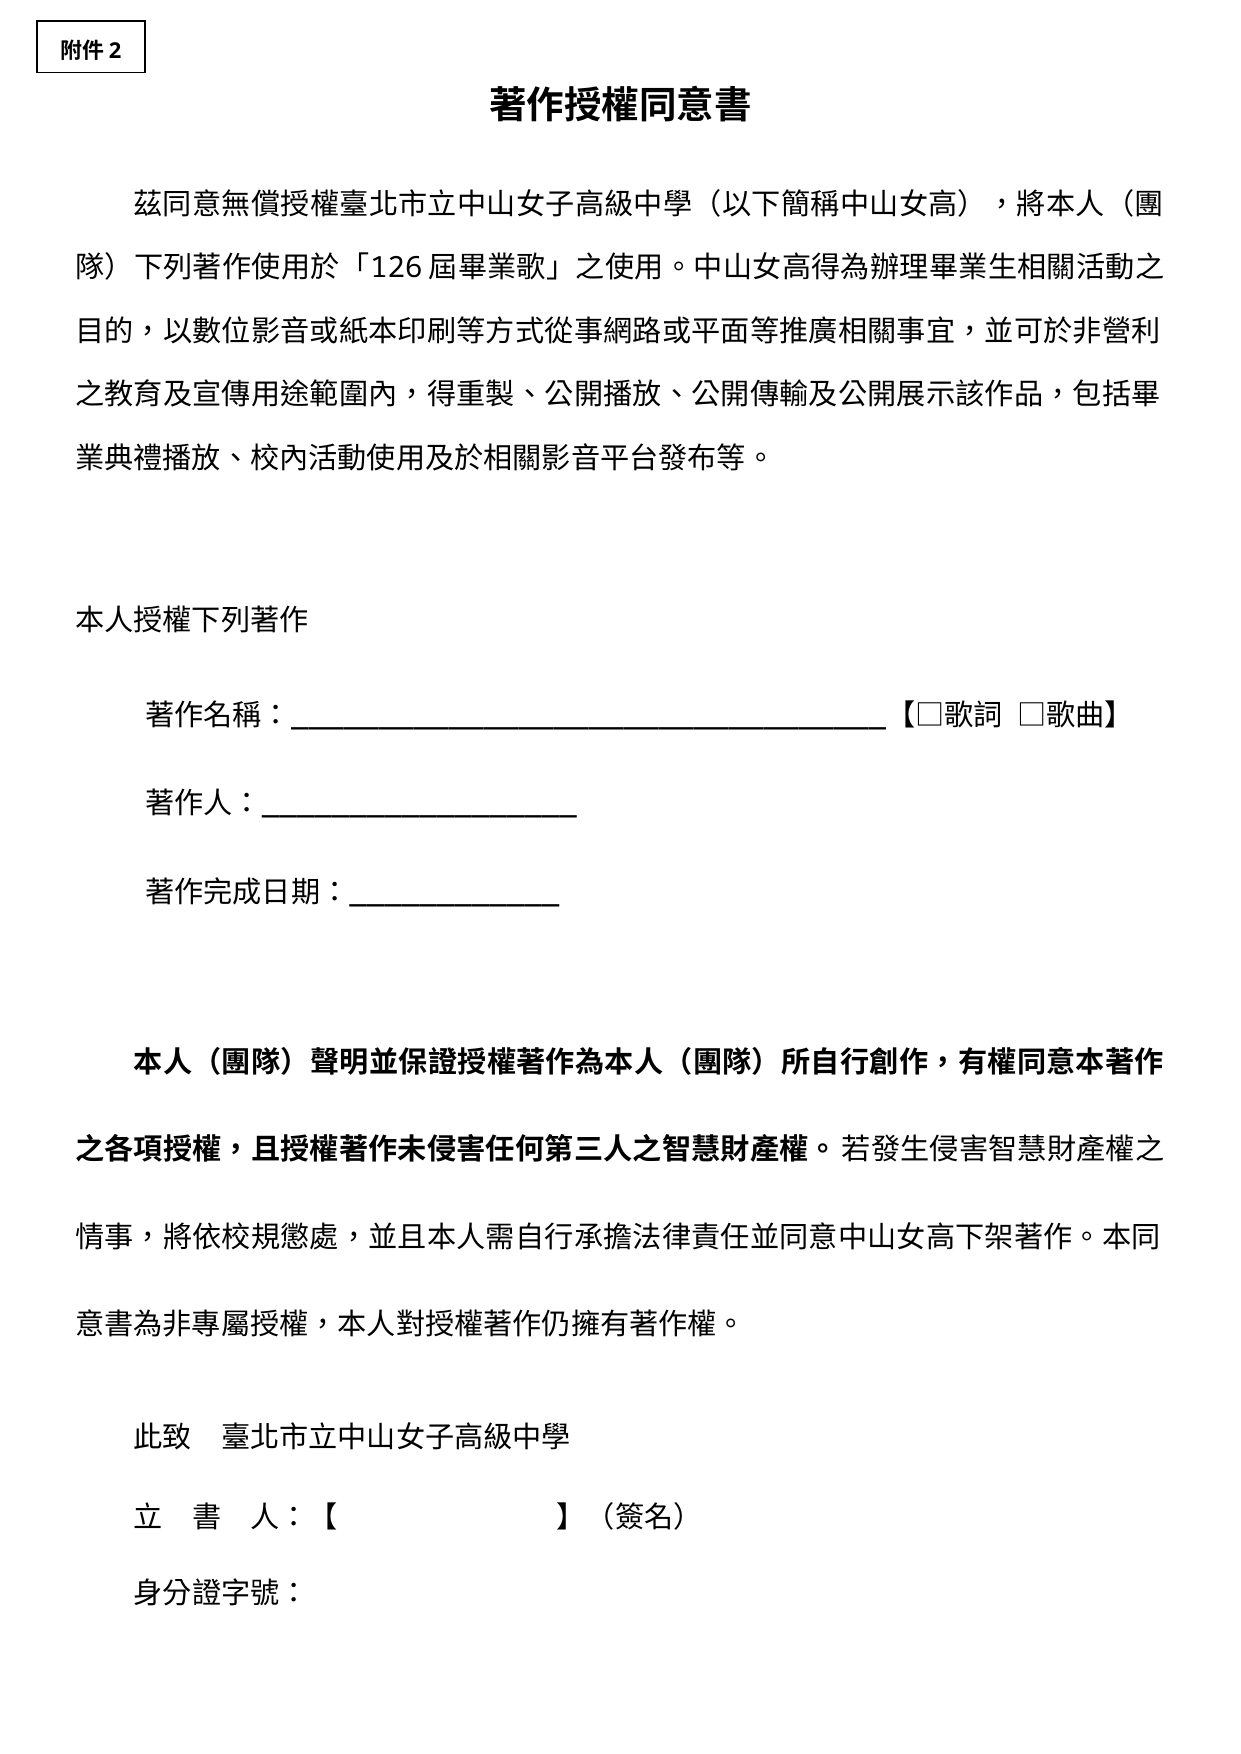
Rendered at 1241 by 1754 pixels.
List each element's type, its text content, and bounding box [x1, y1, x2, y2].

text 本人（團隊）聲明並保證授權著作為本人（團隊）所自行創作，有權同意本著作之各項授權，且授權著作未侵害任何第三人之智慧財產權。若發生侵害智慧財產權之情事，將依校規懲處，並且本人需自行承擔法律責任並同意中山女高下架著作。本同意書為非專屬授權，本人對授權著作仍擁有著作權。 [75, 1038, 1165, 1343]
text 著作授權同意書 [75, 75, 1165, 129]
text 立 書 人：【 】（簽名） [75, 1493, 1165, 1536]
text 著作人：__________________ [75, 780, 1165, 822]
text 附件2 [38, 22, 144, 67]
text 身分證字號： [75, 1569, 1165, 1611]
text 茲同意無償授權臺北市立中山女子高級中學（以下簡稱中山女高），將本人（團隊）下列著作使用於「126屆畢業歌」之使用。中山女高得為辦理畢業生相關活動之目的，以數位影音或紙本印刷等方式從事網路或平面等推廣相關事宜，並可於非營利之教育及宣傳用途範圍內，得重製、公開播放、公開傳輸及公開展示該作品，包括畢業典禮播放、校內活動使用及於相關影音平台發布等。 [75, 180, 1165, 476]
text 本人授權下列著作 [75, 597, 1165, 639]
text [38, 67, 144, 72]
text 著作名稱：__________________________________【□歌詞 □歌曲】 [75, 691, 1165, 734]
text 著作完成日期：____________ [75, 868, 1165, 911]
text 此致 臺北市立中山女子高級中學 [75, 1413, 1165, 1456]
